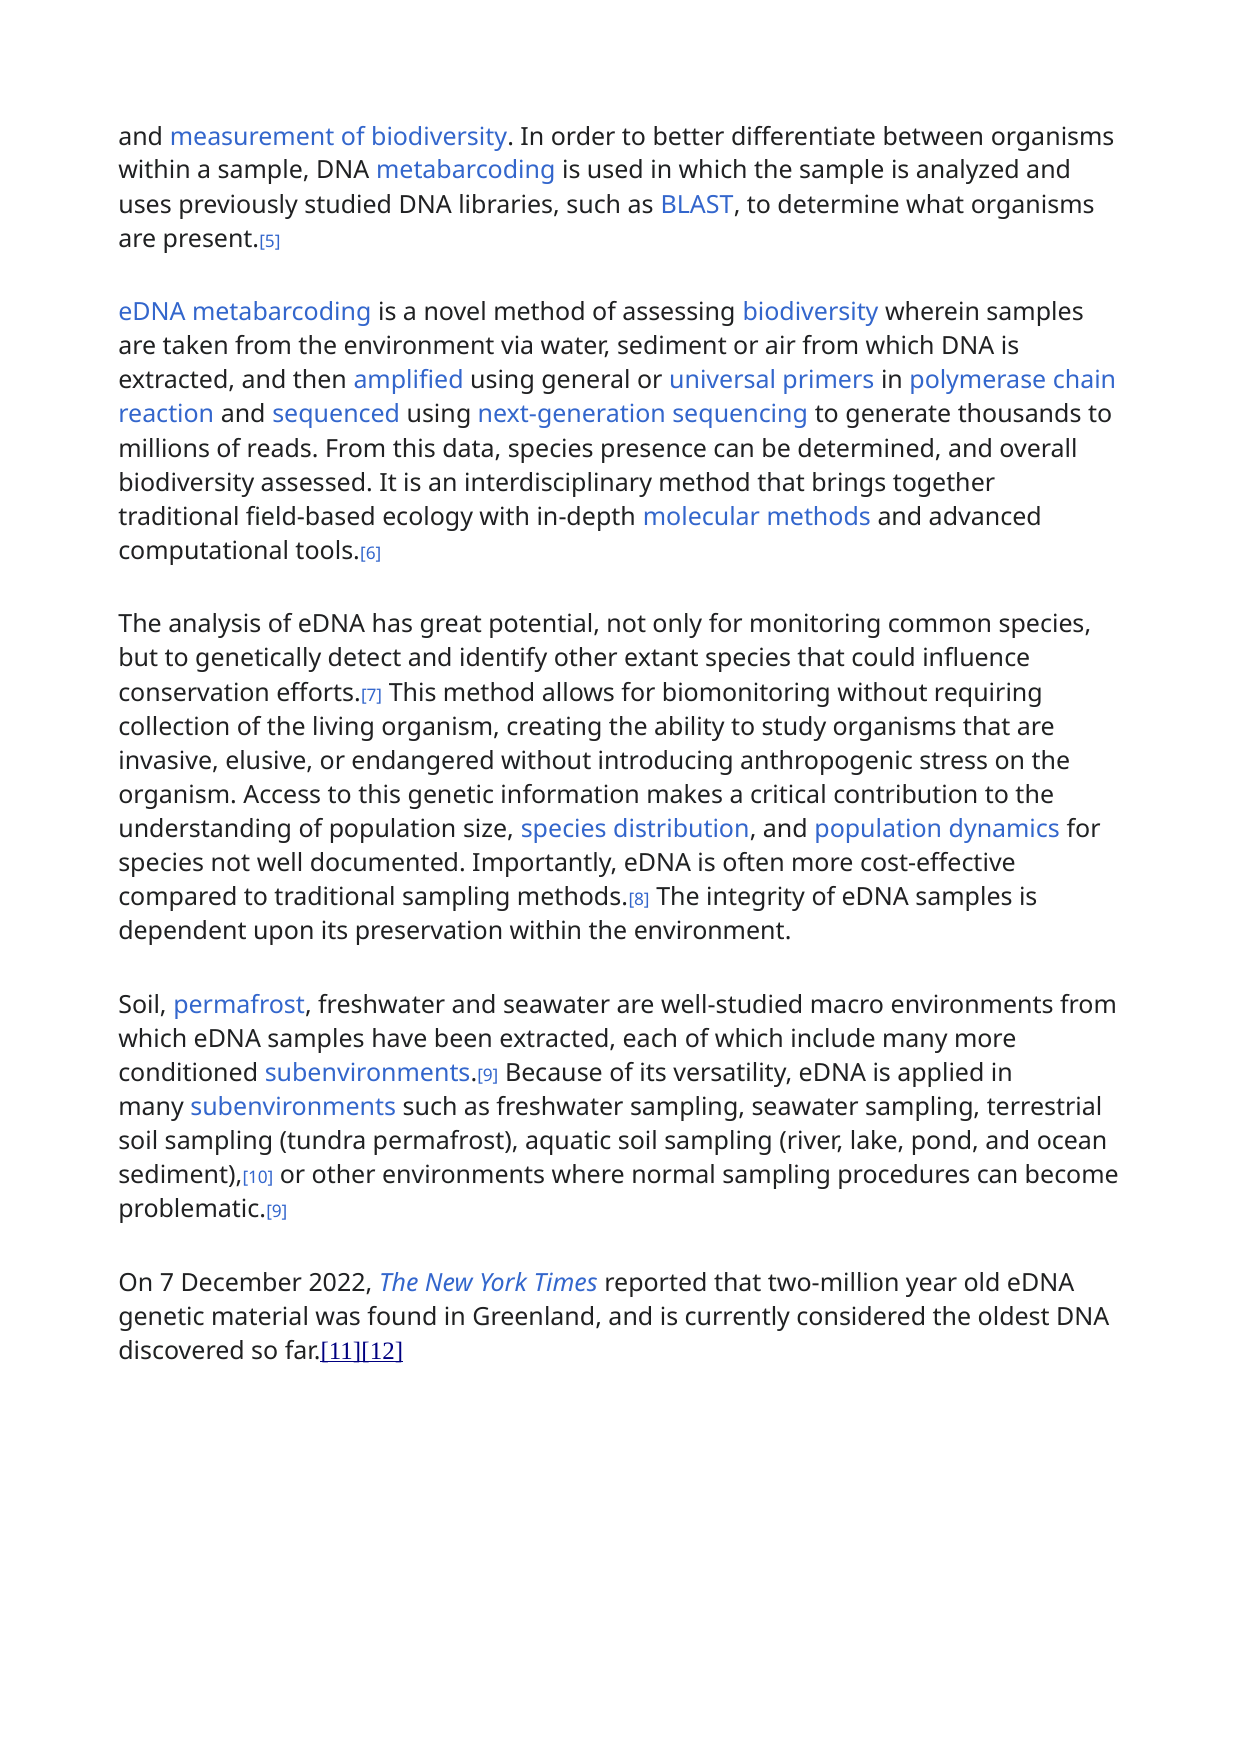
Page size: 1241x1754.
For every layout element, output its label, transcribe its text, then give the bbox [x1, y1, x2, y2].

text and measurement of biodiversity. In order to better differentiate between organisms within a sample, DNA metabarcoding is used in which the sample is analyzed and uses previously studied DNA libraries, such as BLAST, to determine what organisms are present.[5] [118, 118, 1122, 254]
text On 7 December 2022, The New York Times reported that two-million year old eDNA genetic material was found in Greenland, and is currently considered the oldest DNA discovered so far.[11][12] [118, 1264, 1122, 1366]
text Soil, permafrost, freshwater and seawater are well-studied macro environments from which eDNA samples have been extracted, each of which include many more conditioned subenvironments.[9] Because of its versatility, eDNA is applied in many subenvironments such as freshwater sampling, seawater sampling, terrestrial soil sampling (tundra permafrost), aquatic soil sampling (river, lake, pond, and ocean sediment),[10] or other environments where normal sampling procedures can become problematic.[9] [118, 986, 1122, 1225]
text The analysis of eDNA has great potential, not only for monitoring common species, but to genetically detect and identify other extant species that could influence conservation efforts.[7] This method allows for biomonitoring without requiring collection of the living organism, creating the ability to study organisms that are invasive, elusive, or endangered without introducing anthropogenic stress on the organism. Access to this genetic information makes a critical contribution to the understanding of population size, species distribution, and population dynamics for species not well documented. Importantly, eDNA is often more cost-effective compared to traditional sampling methods.[8] The integrity of eDNA samples is dependent upon its preservation within the environment. [118, 606, 1122, 947]
text eDNA metabarcoding is a novel method of assessing biodiversity wherein samples are taken from the environment via water, sediment or air from which DNA is extracted, and then amplified using general or universal primers in polymerase chain reaction and sequenced using next-generation sequencing to generate thousands to millions of reads. From this data, species presence can be determined, and overall biodiversity assessed. It is an interdisciplinary method that brings together traditional field-based ecology with in-depth molecular methods and advanced computational tools.[6] [118, 294, 1122, 566]
